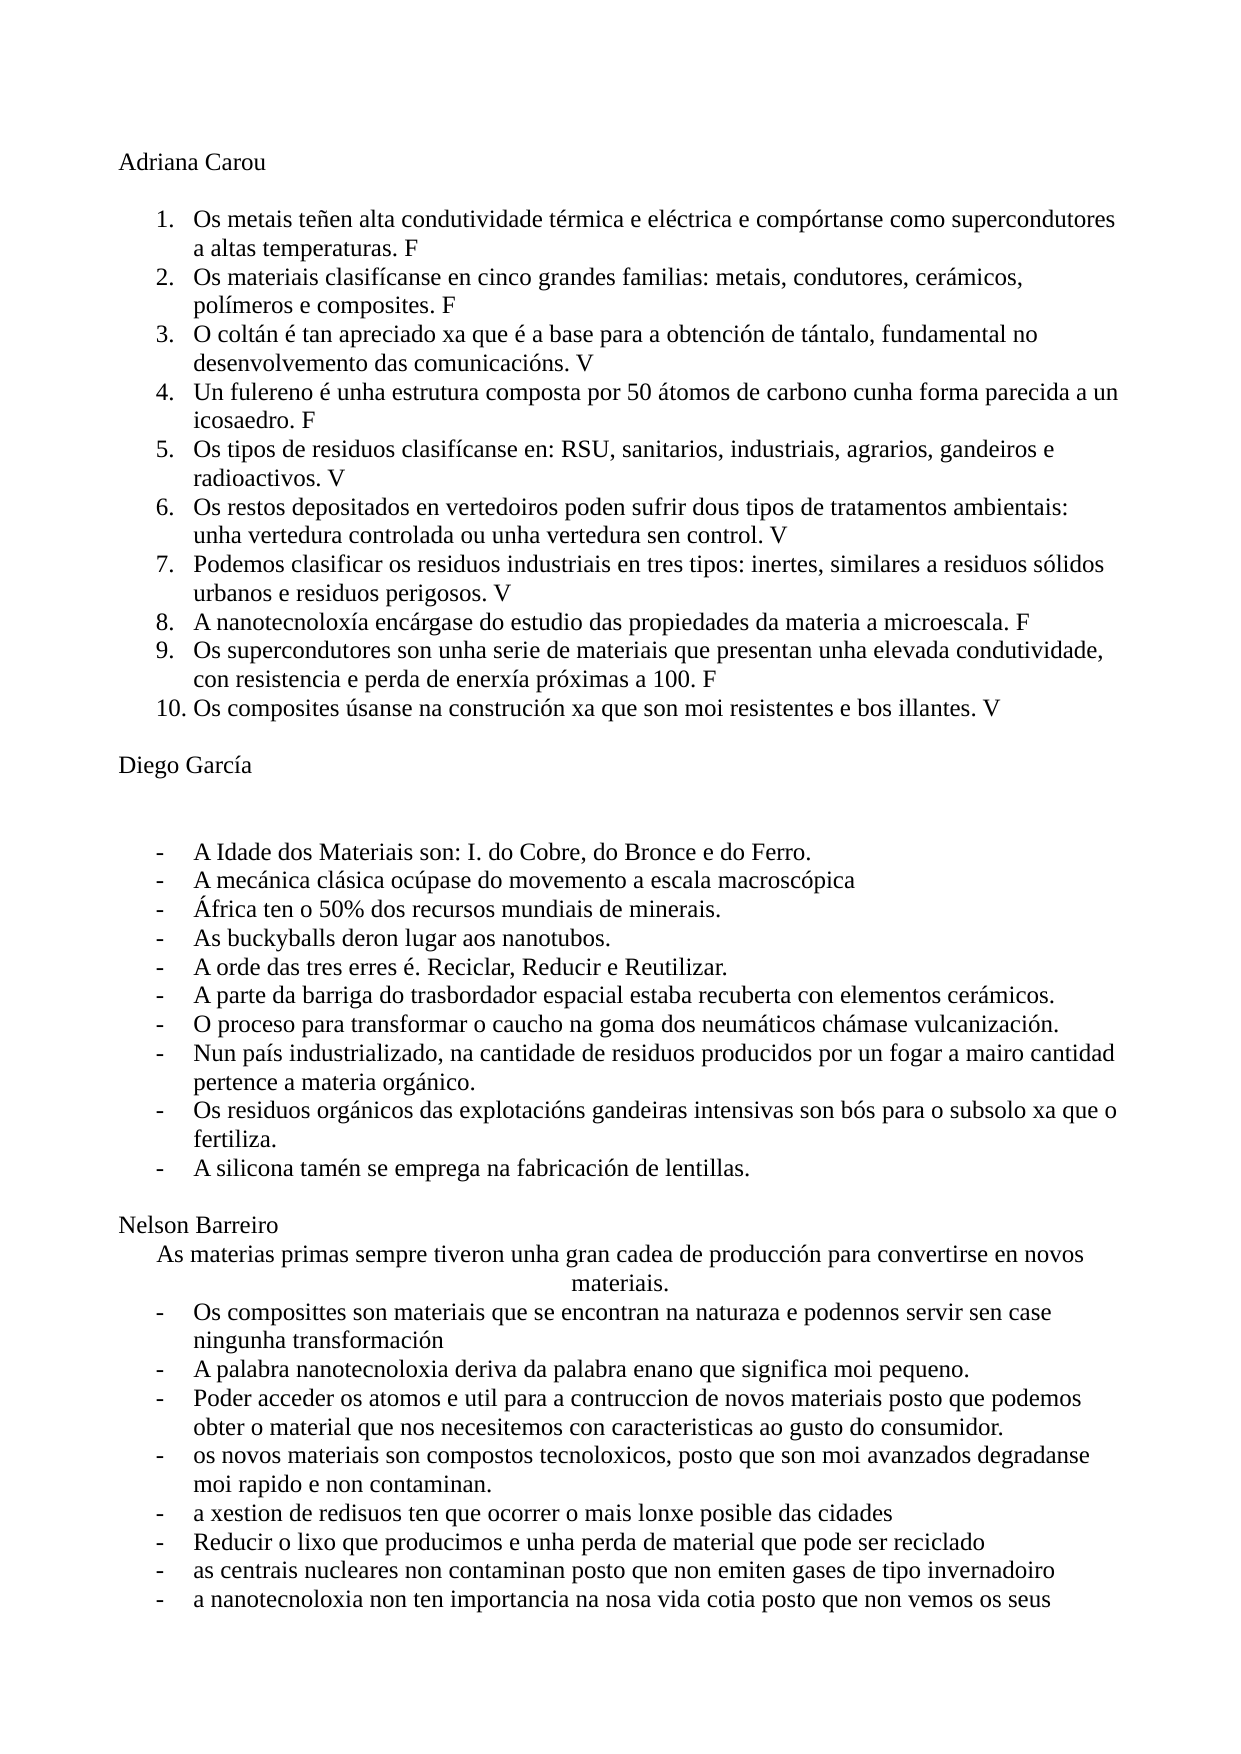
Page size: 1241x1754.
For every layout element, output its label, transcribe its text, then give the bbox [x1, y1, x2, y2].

list África ten o 50% dos recursos mundiais de minerais. [156, 894, 1122, 923]
list O proceso para transformar o caucho na goma dos neumáticos chámase vulcanización. [156, 1009, 1122, 1038]
list Podemos clasificar os residuos industriais en tres tipos: inertes, similares a residuos sólidos urbanos e residuos perigosos. V [156, 549, 1122, 607]
list O coltán é tan apreciado xa que é a base para a obtención de tántalo, fundamental no desenvolvemento das comunicacións. V [156, 319, 1122, 377]
list Os metais teñen alta condutividade térmica e eléctrica e compórtanse como supercondutores a altas temperaturas. F [156, 204, 1122, 262]
text Diego García [118, 751, 1122, 779]
list A silicona tamén se emprega na fabricación de lentillas. [156, 1153, 1122, 1182]
list Un fulereno é unha estrutura composta por 50 átomos de carbono cunha forma parecida a un icosaedro. F [156, 377, 1122, 434]
text As materias primas sempre tiveron unha gran cadea de producción para convertirse en novos materiais. [118, 1239, 1122, 1297]
list A Idade dos Materiais son: I. do Cobre, do Bronce e do Ferro. [156, 837, 1122, 866]
list Nun país industrializado, na cantidade de residuos producidos por un fogar a mairo cantidad pertence a materia orgánico. [156, 1038, 1122, 1096]
list a xestion de redisuos ten que ocorrer o mais lonxe posible das cidades [156, 1498, 1122, 1527]
text Adriana Carou [118, 147, 1122, 176]
list Reducir o lixo que producimos e unha perda de material que pode ser reciclado [156, 1527, 1122, 1556]
list Os composittes son materiais que se encontran na naturaza e podennos servir sen case ningunha transformación [156, 1297, 1122, 1354]
list Os restos depositados en vertedoiros poden sufrir dous tipos de tratamentos ambientais: unha vertedura controlada ou unha vertedura sen control. V [156, 492, 1122, 549]
list Os tipos de residuos clasifícanse en: RSU, sanitarios, industriais, agrarios, gandeiros e radioactivos. V [156, 434, 1122, 492]
list A mecánica clásica ocúpase do movemento a escala macroscópica [156, 866, 1122, 894]
list as centrais nucleares non contaminan posto que non emiten gases de tipo invernadoiro [156, 1556, 1122, 1584]
list As buckyballs deron lugar aos nanotubos. [156, 923, 1122, 952]
list Os composites úsanse na construción xa que son moi resistentes e bos illantes. V [156, 693, 1122, 722]
list A orde das tres erres é. Reciclar, Reducir e Reutilizar. [156, 952, 1122, 981]
list A parte da barriga do trasbordador espacial estaba recuberta con elementos cerámicos. [156, 981, 1122, 1009]
list Poder acceder os atomos e util para a contruccion de novos materiais posto que podemos obter o material que nos necesitemos con caracteristicas ao gusto do consumidor. [156, 1383, 1122, 1441]
list A palabra nanotecnoloxia deriva da palabra enano que significa moi pequeno. [156, 1354, 1122, 1383]
list os novos materiais son compostos tecnoloxicos, posto que son moi avanzados degradanse moi rapido e non contaminan. [156, 1441, 1122, 1498]
text Nelson Barreiro [118, 1211, 1122, 1239]
list Os supercondutores son unha serie de materiais que presentan unha elevada condutividade, con resistencia e perda de enerxía próximas a 100. F [156, 636, 1122, 693]
list Os residuos orgánicos das explotacións gandeiras intensivas son bós para o subsolo xa que o fertiliza. [156, 1096, 1122, 1153]
list a nanotecnoloxia non ten importancia na nosa vida cotia posto que non vemos os seus [156, 1584, 1122, 1613]
list A nanotecnoloxía encárgase do estudio das propiedades da materia a microescala. F [156, 607, 1122, 636]
list Os materiais clasifícanse en cinco grandes familias: metais, condutores, cerámicos, polímeros e composites. F [156, 262, 1122, 319]
